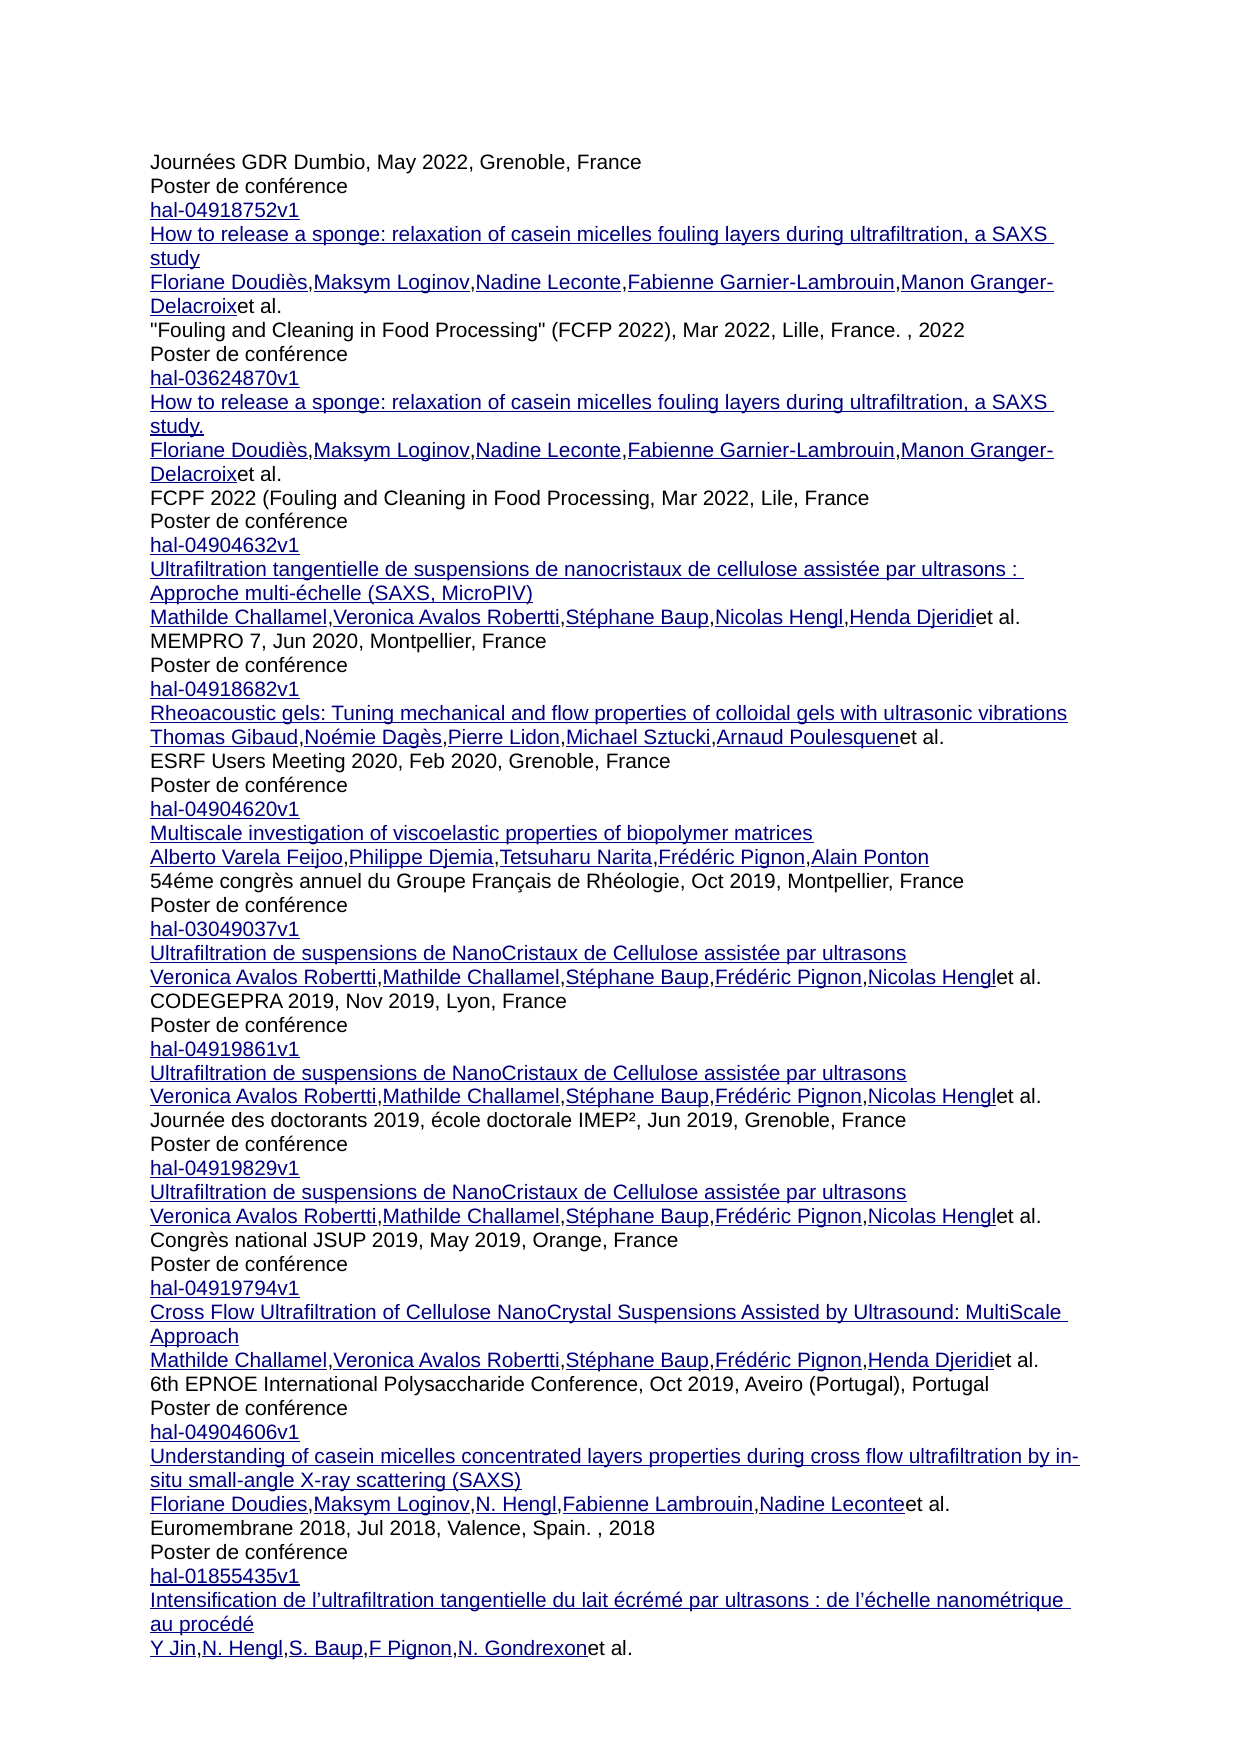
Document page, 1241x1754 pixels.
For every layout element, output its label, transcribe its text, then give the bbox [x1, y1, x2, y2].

table_cell Ultrafiltration de suspensions de NanoCristaux de Cellulose assistée par ultrasons Veronica Avalos Robertti,Mathilde Challamel,Stéphane Baup,Frédéric Pignon,Nicolas Henglet al. Congrès national JSUP 2019, May 2019, Orange, France Poster de conférence hal-04919794v1 [150, 1180, 1090, 1300]
table_cell Intensification de l’ultrafiltration tangentielle du lait écrémé par ultrasons : de l’échelle nanométrique au procédé Y Jin,N. Hengl,S. Baup,F Pignon,N. Gondrexonet al. [150, 1588, 1090, 1659]
table_cell Ultrafiltration de suspensions de NanoCristaux de Cellulose assistée par ultrasons Veronica Avalos Robertti,Mathilde Challamel,Stéphane Baup,Frédéric Pignon,Nicolas Henglet al. Journée des doctorants 2019, école doctorale IMEP², Jun 2019, Grenoble, France Poster de conférence hal-04919829v1 [150, 1060, 1090, 1180]
table_cell Understanding of casein micelles concentrated layers properties during cross flow ultrafiltration by in-situ small-angle X-ray scattering (SAXS) Floriane Doudies,Maksym Loginov,N. Hengl,Fabienne Lambrouin,Nadine Leconteet al. Euromembrane 2018, Jul 2018, Valence, Spain. , 2018 Poster de conférence hal-01855435v1 [150, 1444, 1090, 1587]
table_cell Cross Flow Ultrafiltration of Cellulose NanoCrystal Suspensions Assisted by Ultrasound: MultiScale Approach Mathilde Challamel,Veronica Avalos Robertti,Stéphane Baup,Frédéric Pignon,Henda Djeridiet al. 6th EPNOE International Polysaccharide Conference, Oct 2019, Aveiro (Portugal), Portugal Poster de conférence hal-04904606v1 [150, 1300, 1090, 1444]
table_cell How to release a sponge: relaxation of casein micelles fouling layers during ultrafiltration, a SAXS study Floriane Doudiès,Maksym Loginov,Nadine Leconte,Fabienne Garnier-Lambrouin,Manon Granger-Delacroixet al. "Fouling and Cleaning in Food Processing" (FCFP 2022), Mar 2022, Lille, France. , 2022 Poster de conférence hal-03624870v1 [150, 222, 1090, 389]
table_cell Ultrafiltration de suspensions de NanoCristaux de Cellulose assistée par ultrasons Veronica Avalos Robertti,Mathilde Challamel,Stéphane Baup,Frédéric Pignon,Nicolas Henglet al. CODEGEPRA 2019, Nov 2019, Lyon, France Poster de conférence hal-04919861v1 [150, 941, 1090, 1060]
table_cell How to release a sponge: relaxation of casein micelles fouling layers during ultrafiltration, a SAXS study. Floriane Doudiès,Maksym Loginov,Nadine Leconte,Fabienne Garnier-Lambrouin,Manon Granger-Delacroixet al. FCPF 2022 (Fouling and Cleaning in Food Processing, Mar 2022, Lile, France Poster de conférence hal-04904632v1 [150, 390, 1090, 557]
table_cell Rheoacoustic gels: Tuning mechanical and flow properties of colloidal gels with ultrasonic vibrations Thomas Gibaud,Noémie Dagès,Pierre Lidon,Michael Sztucki,Arnaud Poulesquenet al. ESRF Users Meeting 2020, Feb 2020, Grenoble, France Poster de conférence hal-04904620v1 [150, 701, 1090, 821]
table_cell Multiscale investigation of viscoelastic properties of biopolymer matrices Alberto Varela Feijoo,Philippe Djemia,Tetsuharu Narita,Frédéric Pignon,Alain Ponton 54éme congrès annuel du Groupe Français de Rhéologie, Oct 2019, Montpellier, France Poster de conférence hal-03049037v1 [150, 821, 1090, 941]
table_cell Journées GDR Dumbio, May 2022, Grenoble, France Poster de conférence hal-04918752v1 [150, 150, 1090, 222]
table_cell Ultrafiltration tangentielle de suspensions de nanocristaux de cellulose assistée par ultrasons : Approche multi-échelle (SAXS, MicroPIV) Mathilde Challamel,Veronica Avalos Robertti,Stéphane Baup,Nicolas Hengl,Henda Djeridiet al. MEMPRO 7, Jun 2020, Montpellier, France Poster de conférence hal-04918682v1 [150, 557, 1090, 701]
